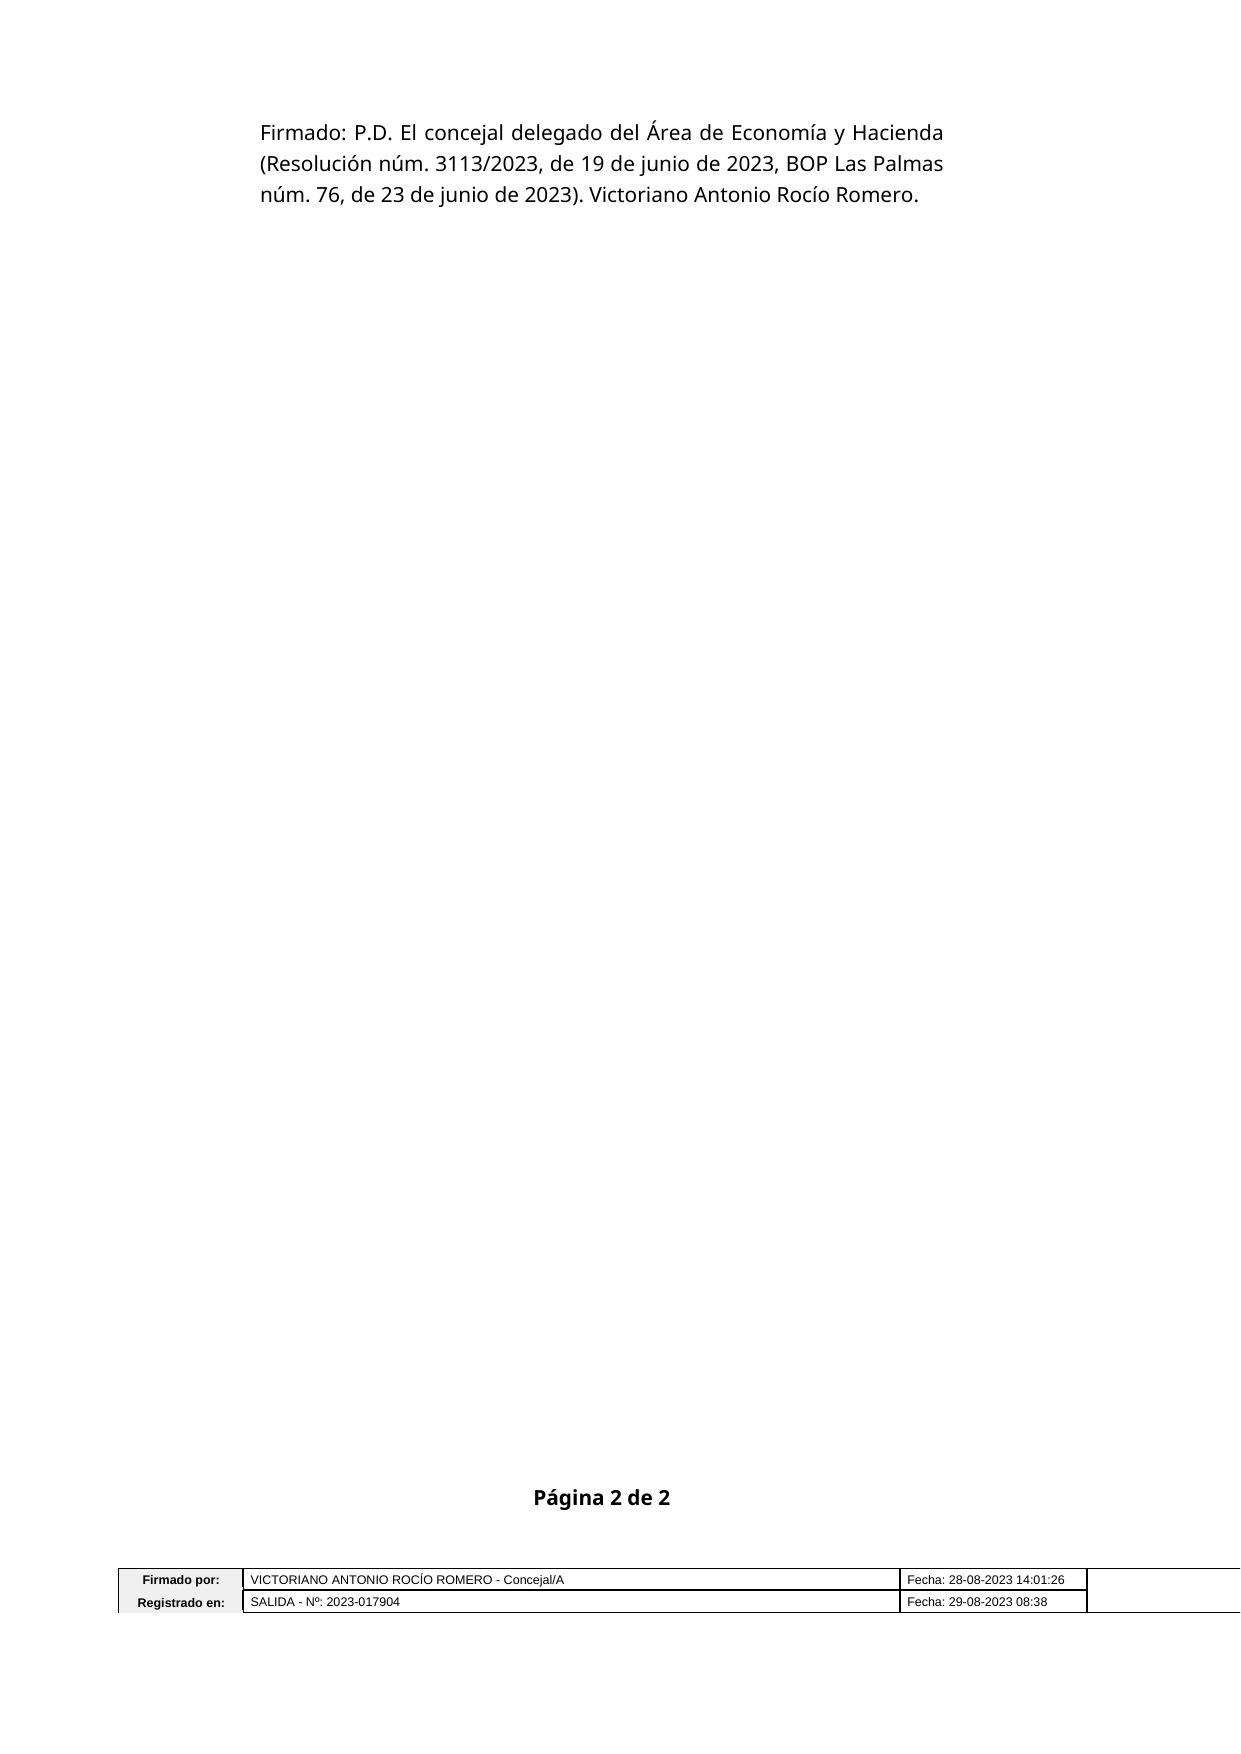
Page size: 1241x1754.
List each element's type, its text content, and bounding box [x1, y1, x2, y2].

table_header [1088, 1569, 1240, 1612]
table_header Firmado por: [119, 1569, 242, 1587]
table_cell SALIDA - Nº: 2023-017904 [244, 1591, 899, 1612]
table_header VICTORIANO ANTONIO ROCÍO ROMERO - Concejal/A [244, 1569, 899, 1589]
table_header Fecha: 28-08-2023 14:01:26 [901, 1569, 1086, 1589]
text Firmado: P.D. El concejal delegado del Área de Economía y Hacienda (Resolución núm. 3113/2023, de 19 de junio de 2023, BOP Las Palmas núm. 76, de 23 de junio de 2023). Victoriano Antonio Rocío Romero. [260, 118, 944, 209]
text Página 2 de 2 [242, 1483, 961, 1512]
table_cell Fecha: 29-08-2023 08:38 [901, 1591, 1086, 1612]
table_cell Registrado en: [119, 1594, 242, 1610]
